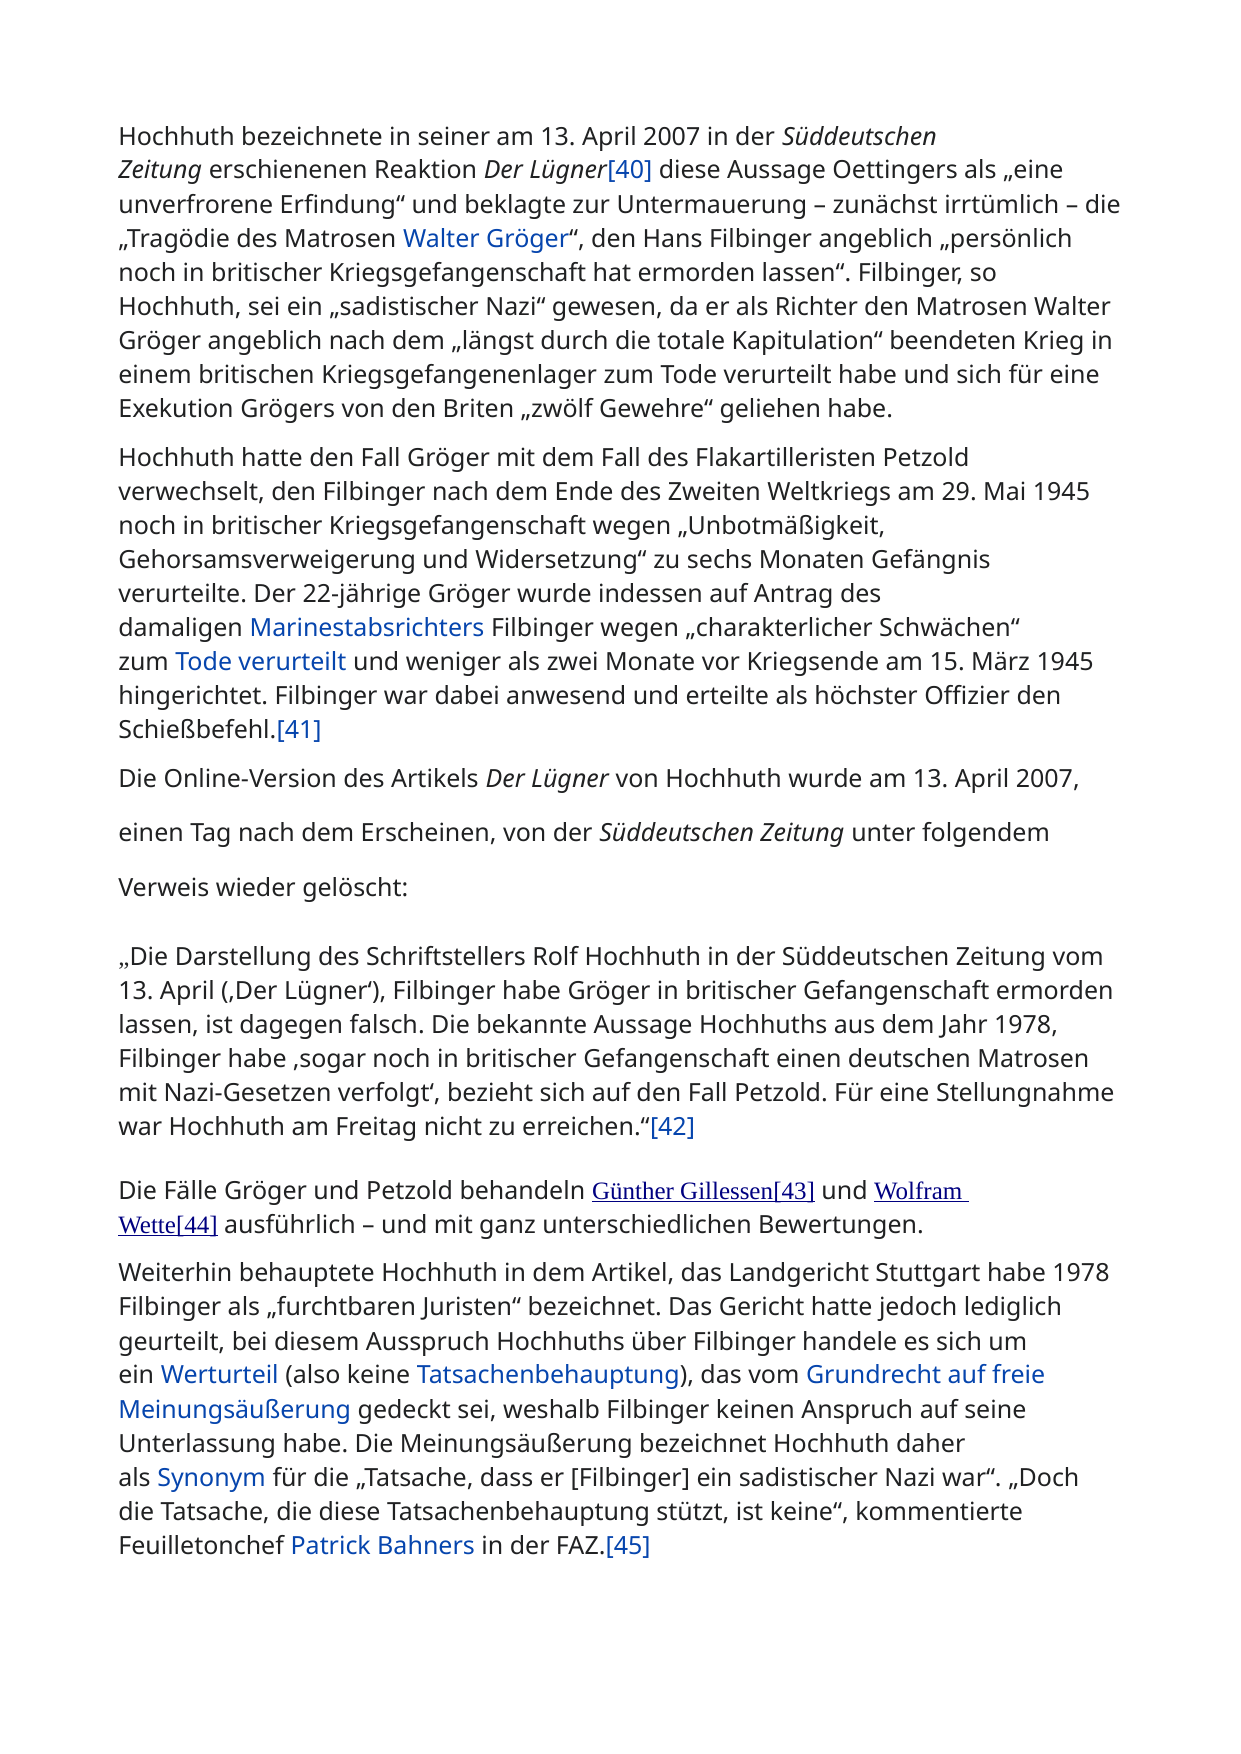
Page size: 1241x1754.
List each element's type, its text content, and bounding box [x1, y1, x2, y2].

text Hochhuth hatte den Fall Gröger mit dem Fall des Flakartilleristen Petzold verwechselt, den Filbinger nach dem Ende des Zweiten Weltkriegs am 29. Mai 1945 noch in britischer Kriegsgefangenschaft wegen „Unbotmäßigkeit, Gehorsamsverweigerung und Widersetzung“ zu sechs Monaten Gefängnis verurteilte. Der 22-jährige Gröger wurde indessen auf Antrag des damaligen Marinestabsrichters Filbinger wegen „charakterlicher Schwächen“ zum Tode verurteilt und weniger als zwei Monate vor Kriegsende am 15. März 1945 hingerichtet. Filbinger war dabei anwesend und erteilte als höchster Offizier den Schießbefehl.[41] [118, 439, 1122, 746]
text Hochhuth bezeichnete in seiner am 13. April 2007 in der Süddeutschen Zeitung erschienenen Reaktion Der Lügner[40] diese Aussage Oettingers als „eine unverfrorene Erfindung“ und beklagte zur Untermauerung – zunächst irrtümlich – die „Tragödie des Matrosen Walter Gröger“, den Hans Filbinger angeblich „persönlich noch in britischer Kriegsgefangenschaft hat ermorden lassen“. Filbinger, so Hochhuth, sei ein „sadistischer Nazi“ gewesen, da er als Richter den Matrosen Walter Gröger angeblich nach dem „längst durch die totale Kapitulation“ beendeten Krieg in einem britischen Kriegsgefangenenlager zum Tode verurteilt habe und sich für eine Exekution Grögers von den Briten „zwölf Gewehre“ geliehen habe. [118, 118, 1122, 425]
text Die Fälle Gröger und Petzold behandeln Günther Gillessen[43] und Wolfram Wette[44] ausführlich – und mit ganz unterschiedlichen Bewertungen. [118, 1172, 1122, 1240]
list „Die Darstellung des Schriftstellers Rolf Hochhuth in der Süddeutschen Zeitung vom 13. April (‚Der Lügner‘), Filbinger habe Gröger in britischer Gefangenschaft ermorden lassen, ist dagegen falsch. Die bekannte Aussage Hochhuths aus dem Jahr 1978, Filbinger habe ‚sogar noch in britischer Gefangenschaft einen deutschen Matrosen mit Nazi-Gesetzen verfolgt‘, bezieht sich auf den Fall Petzold. Für eine Stellungnahme war Hochhuth am Freitag nicht zu erreichen.“[42] [118, 938, 1122, 1143]
text Weiterhin behauptete Hochhuth in dem Artikel, das Landgericht Stuttgart habe 1978 Filbinger als „furchtbaren Juristen“ bezeichnet. Das Gericht hatte jedoch lediglich geurteilt, bei diesem Ausspruch Hochhuths über Filbinger handele es sich um ein Werturteil (also keine Tatsachenbehauptung), das vom Grundrecht auf freie Meinungsäußerung gedeckt sei, weshalb Filbinger keinen Anspruch auf seine Unterlassung habe. Die Meinungsäußerung bezeichnet Hochhuth daher als Synonym für die „Tatsache, dass er [Filbinger] ein sadistischer Nazi war“. „Doch die Tatsache, die diese Tatsachenbehauptung stützt, ist keine“, kommentierte Feuilletonchef Patrick Bahners in der FAZ.[45] [118, 1255, 1122, 1562]
text Die Online-Version des Artikels Der Lügner von Hochhuth wurde am 13. April 2007, einen Tag nach dem Erscheinen, von der Süddeutschen Zeitung unter folgendem Verweis wieder gelöscht: [118, 760, 1122, 903]
